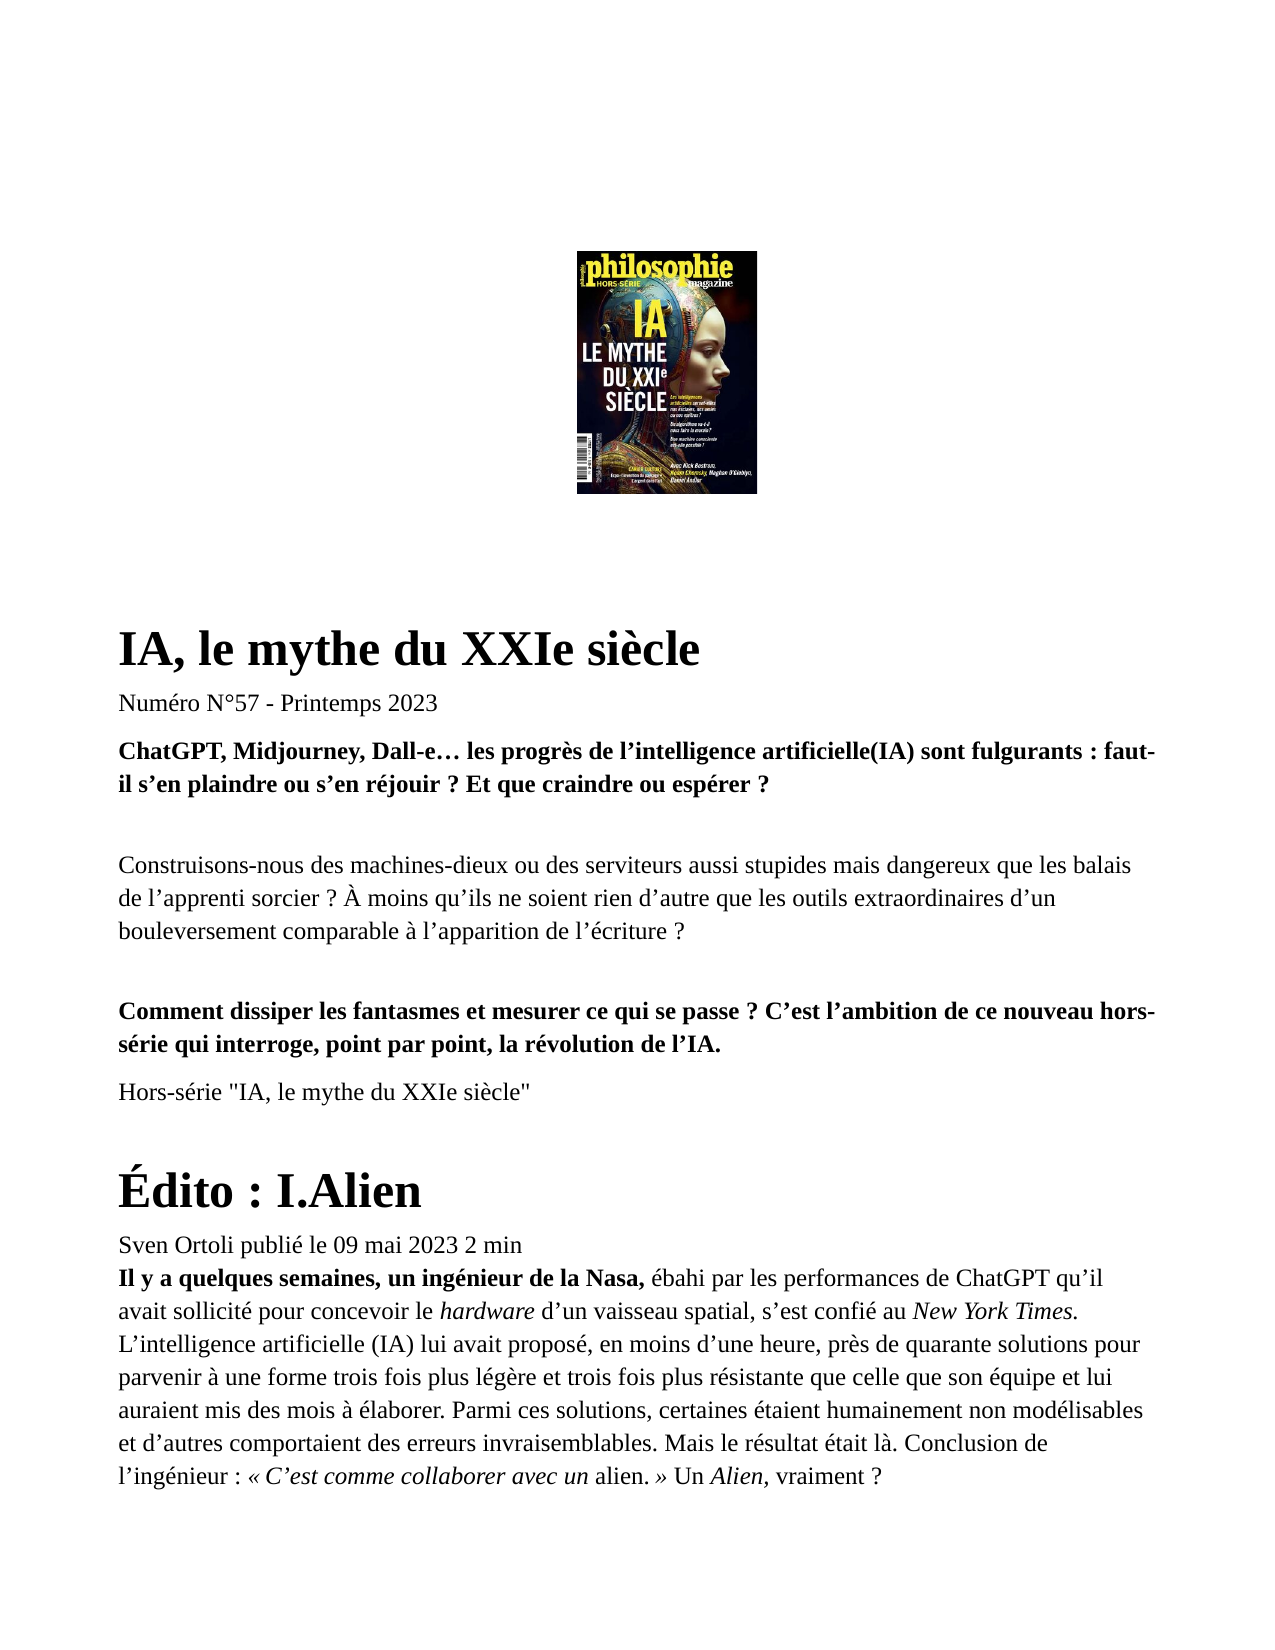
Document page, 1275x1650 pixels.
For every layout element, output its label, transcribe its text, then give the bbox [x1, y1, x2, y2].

picture [577, 251, 758, 494]
text Comment dissiper les fantasmes et mesurer ce qui se passe ? C’est l’ambition de ce nouveau hors-série qui interroge, point par point, la révolution de l’IA. [118, 996, 1157, 1058]
text Construisons-nous des machines-dieux ou des serviteurs aussi stupides mais dangereux que les balais de l’apprenti sorcier ? À moins qu’ils ne soient rien d’autre que les outils extraordinaires d’un bouleversement comparable à l’apparition de l’écriture ? [118, 850, 1157, 978]
text ChatGPT, Midjourney, Dall-e… les progrès de l’intelligence artificielle(IA) sont fulgurants : faut-il s’en plaindre ou s’en réjouir ? Et que craindre ou espérer ? [118, 736, 1157, 831]
text Sven Ortoli publié le 09 mai 2023 2 min [118, 1230, 1157, 1259]
subtitle Édito : I.Alien [118, 1160, 1157, 1218]
text Hors-série "IA, le mythe du XXIe siècle" [118, 1077, 1157, 1106]
text Il y a quelques semaines, un ingénieur de la Nasa, ébahi par les performances de ChatGPT qu’il avait sollicité pour concevoir le hardware d’un vaisseau spatial, s’est confié au New York Times. L’intelligence artificielle (IA) lui avait proposé, en moins d’une heure, près de quarante solutions pour parvenir à une forme trois fois plus légère et trois fois plus résistante que celle que son équipe et lui auraient mis des mois à élaborer. Parmi ces solutions, certaines étaient humainement non modélisables et d’autres comportaient des erreurs invraisemblables. Mais le résultat était là. Conclusion de l’ingénieur : « C’est comme collaborer avec un alien. » Un Alien, vraiment ? [118, 1263, 1157, 1523]
text Numéro N°57 - Printemps 2023 [118, 688, 1157, 717]
subtitle IA, le mythe du XXIe siècle [118, 618, 1157, 676]
